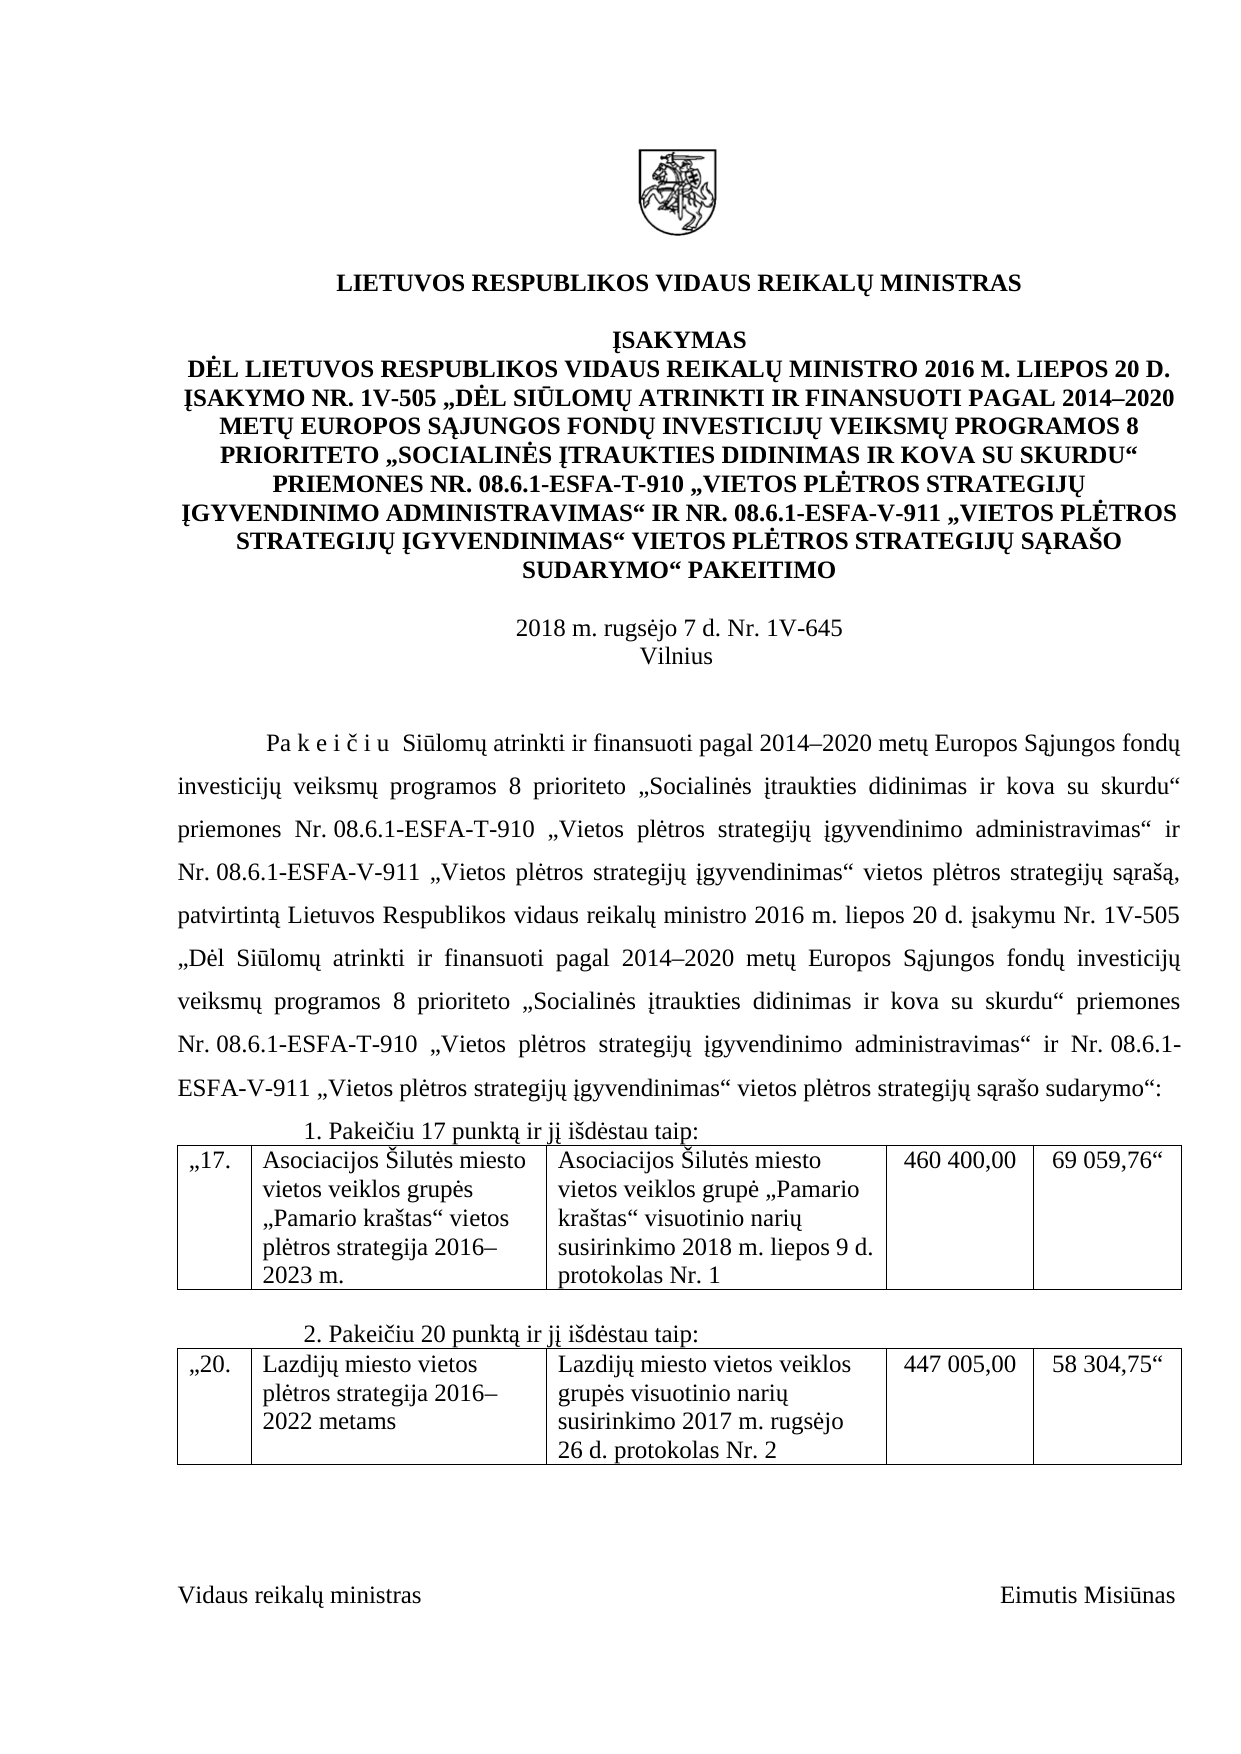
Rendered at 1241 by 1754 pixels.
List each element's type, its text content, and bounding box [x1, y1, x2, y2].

table_header Asociacijos Šilutės miesto vietos veiklos grupė „Pamario kraštas“ visuotinio narių susirinkimo 2018 m. liepos 9 d. protokolas Nr. 1 [547, 1146, 886, 1289]
table_header „17. [178, 1146, 251, 1289]
table_header „20. [178, 1349, 251, 1464]
text 2018 m. rugsėjo 7 d. Nr. 1V-645 [177, 613, 1181, 641]
text Vilnius [177, 641, 1181, 670]
text 1. Pakeičiu 17 punktą ir jį išdėstau taip: [303, 1116, 1181, 1144]
text DĖL LIETUVOS RESPUBLIKOS VIDAUS REIKALŲ MINISTRO 2016 M. LIEPOS 20 D. ĮSAKYMO NR. 1V-505 „DĖL SIŪLOMŲ ATRINKTI IR FINANSUOTI PAGAL 2014–2020 METŲ EUROPOS SĄJUNGOS FONDŲ INVESTICIJŲ VEIKSMŲ PROGRAMOS 8 PRIORITETO „SOCIALINĖS ĮTRAUKTIES DIDINIMAS IR KOVA SU SKURDU“ PRIEMONES NR. 08.6.1-ESFA-T-910 „VIETOS PLĖTROS STRATEGIJŲ ĮGYVENDINIMO ADMINISTRAVIMAS“ IR NR. 08.6.1-ESFA-V-911 „VIETOS PLĖTROS STRATEGIJŲ ĮGYVENDINIMAS“ VIETOS PLĖTROS STRATEGIJŲ SĄRAŠO SUDARYMO“ PAKEITIMO [177, 354, 1181, 584]
table_header 460 400,00 [887, 1146, 1033, 1289]
text Vidaus reikalų ministras Eimutis Misiūnas [177, 1580, 1181, 1609]
table_header 58 304,75“ [1034, 1349, 1181, 1464]
table_header 447 005,00 [887, 1349, 1033, 1464]
text LIETUVOS RESPUBLIKOS VIDAUS REIKALŲ MINISTRAS [177, 268, 1181, 296]
table_header Lazdijų miesto vietos veiklos grupės visuotinio narių susirinkimo 2017 m. rugsėjo 26 d. protokolas Nr. 2 [547, 1349, 886, 1464]
text Pakeičiu Siūlomų atrinkti ir finansuoti pagal 2014–2020 metų Europos Sąjungos fondų investicijų veiksmų programos 8 prioriteto „Socialinės įtraukties didinimas ir kova su skurdu“ priemones Nr. 08.6.1-ESFA-T-910 „Vietos plėtros strategijų įgyvendinimo administravimas“ ir Nr. 08.6.1-ESFA-V-911 „Vietos plėtros strategijų įgyvendinimas“ vietos plėtros strategijų sąrašą, patvirtintą Lietuvos Respublikos vidaus reikalų ministro 2016 m. liepos 20 d. įsakymu Nr. 1V-505 „Dėl Siūlomų atrinkti ir finansuoti pagal 2014–2020 metų Europos Sąjungos fondų investicijų veiksmų programos 8 prioriteto „Socialinės įtraukties didinimas ir kova su skurdu“ priemones Nr. 08.6.1-ESFA-T-910 „Vietos plėtros strategijų įgyvendinimo administravimas“ ir Nr. 08.6.1-ESFA-V-911 „Vietos plėtros strategijų įgyvendinimas“ vietos plėtros strategijų sąrašo sudarymo“: [177, 728, 1181, 1101]
table_header Asociacijos Šilutės miesto vietos veiklos grupės „Pamario kraštas“ vietos plėtros strategija 2016–2023 m. [252, 1146, 546, 1289]
text 2. Pakeičiu 20 punktą ir jį išdėstau taip: [303, 1319, 1181, 1348]
text ĮSAKYMAS [177, 325, 1181, 354]
table_header 69 059,76“ [1034, 1146, 1181, 1289]
table_header Lazdijų miesto vietos plėtros strategija 2016–2022 metams [252, 1349, 546, 1464]
